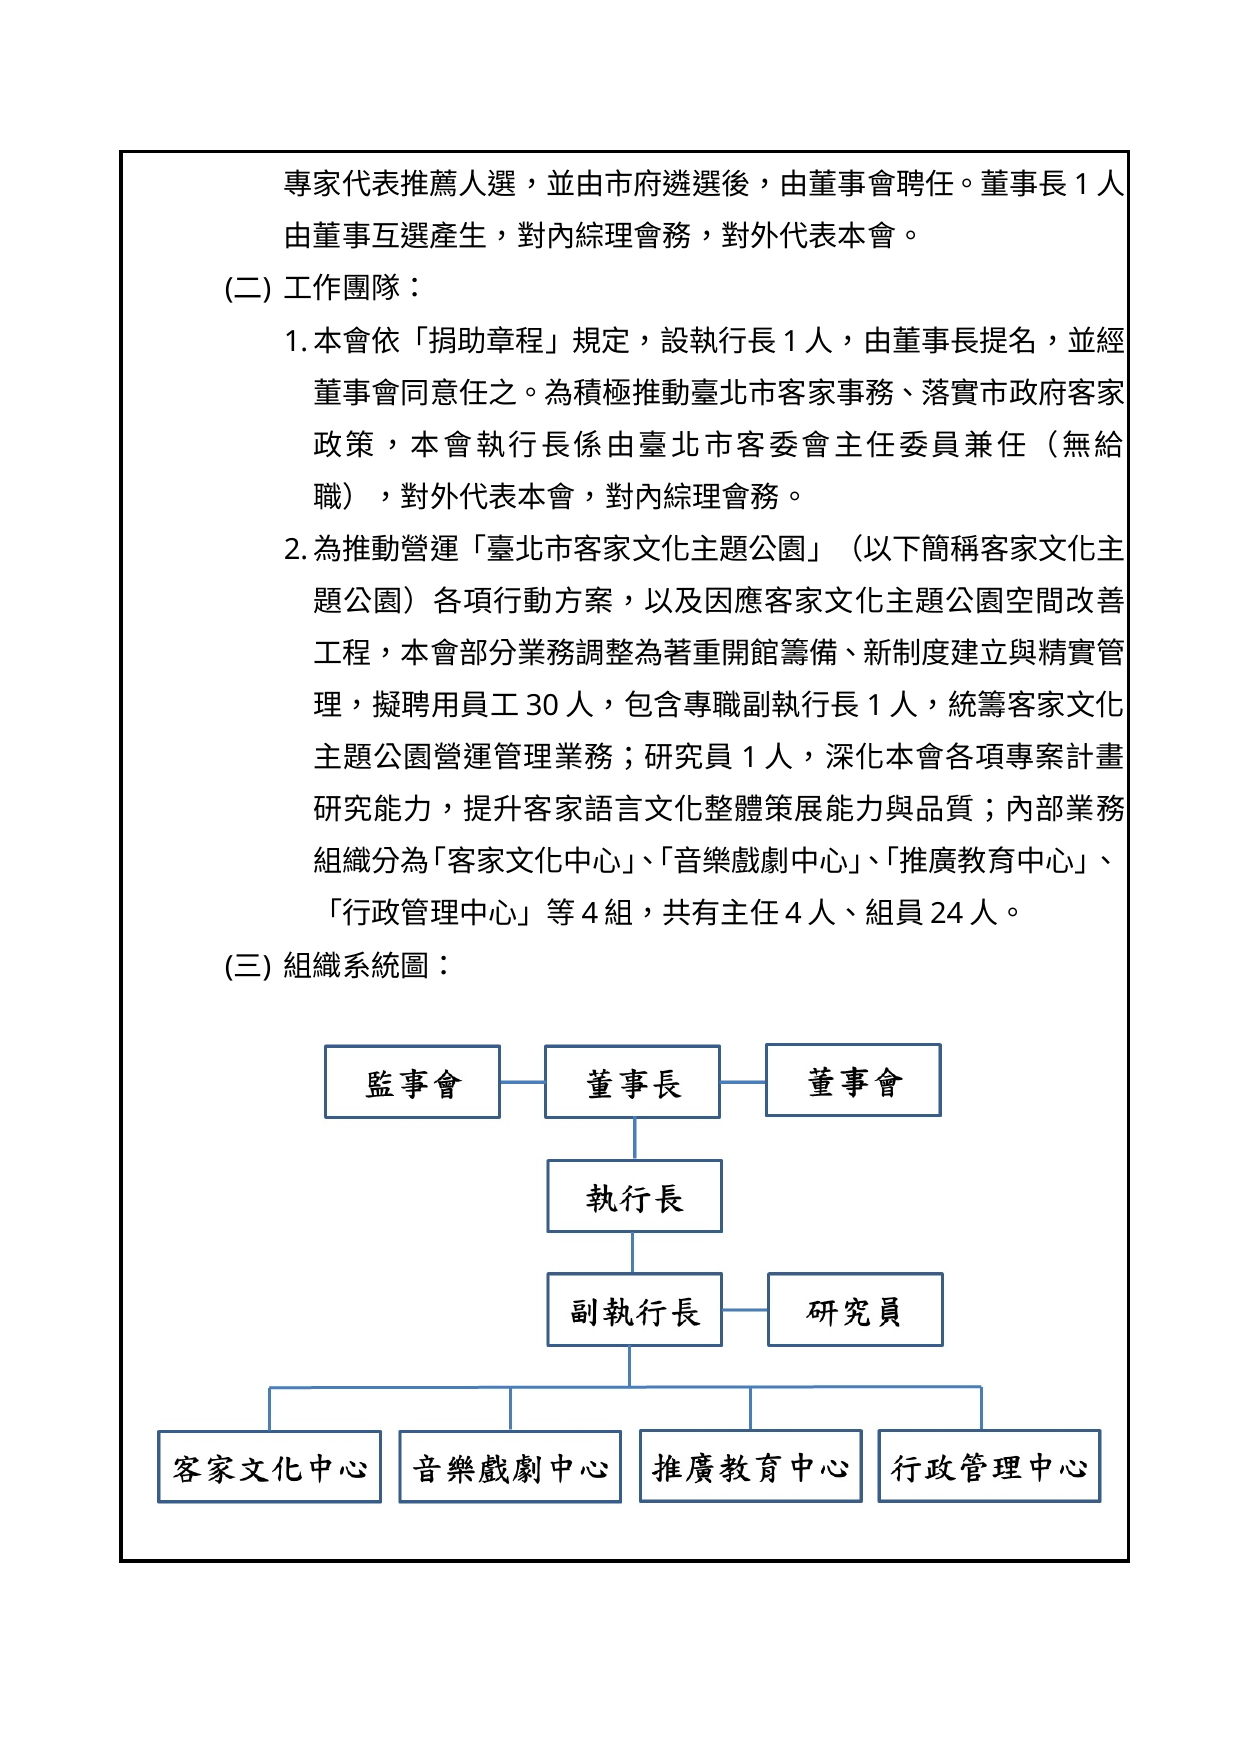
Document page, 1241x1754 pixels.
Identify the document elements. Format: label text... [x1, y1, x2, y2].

picture [146, 1030, 1112, 1514]
table_header 概況： 設立依據 財團法人台北市客家文化基金會（以下簡稱本會），係臺北市政府民政局民國87年捐助新臺幣3,000萬元成立。本會主管機關臺北市政府客家事務委員會（以下簡稱臺北市客委會）為活化、改善本會運作狀況，使臺北市客家事務之營運可更加活絡，資源得以統籌配置、發揮最大效益，爰於民國98年依據「臺北市財團法人暫行管理規則」規定，輔導本會修訂捐助章程，並遴聘過半數以上市府代表董、監事，組織轉型為辦理本市客家藝文活動的常設機構。 設立目的 依本會捐助章程規定，本會以「推動客家文化研究及客家事務」為宗旨，並辦理下列業務： 推展客家語言文化。 獎助客家學術研究及媒體客家專題節目之製作。 獎助客家藝文、歌謠創作及通俗讀物之編纂。 舉辦各類客家文化民俗活動。 從事本市客家人之田野調查。 從事客家文獻蒐集彙整。 其他客家事務相關事項及不動產之管理運用。 組織概況（另附組織系統圖） 本會董、監事共22名： 本會設董事會，董事名額17人，並設置監事5人。其董事及監事應有二分之一以上名額由臺北市政府指派市府公務人員擔任；其餘名額經董事會就客籍團體代表、客籍藝文界代表、企業界、學界、專家代表推薦人選，並由市府遴選後，由董事會聘任。董事長1人由董事互選產生，對內綜理會務，對外代表本會。 工作團隊： 本會依「捐助章程」規定，設執行長1人，由董事長提名，並經董事會同意任之。為積極推動臺北市客家事務、落實市政府客家政策，本會執行長係由臺北市客委會主任委員兼任（無給職），對外代表本會，對內綜理會務。 為推動營運「臺北市客家文化主題公園」（以下簡稱客家文化主題公園）各項行動方案，以及因應客家文化主題公園空間改善工程，本會部分業務調整為著重開館籌備、新制度建立與精實管理，擬聘用員工30人，包含專職副執行長1人，統籌客家文化主題公園營運管理業務；研究員1人，深化本會各項專案計畫研究能力，提升客家語言文化整體策展能力與品質；內部業務組織分為「客家文化中心」、「音樂戲劇中心」、「推廣教育中心」、「行政管理中心」等4組，共有主任4人、組員24人。 組織系統圖： 各組職掌： 工作計畫或方針 【計畫緣起--行政契約之簽訂】 本會98年7月30日組織轉型（董事及監事二分之一以上名額由臺北市政府指派之代表擔任），除秉持設立宗旨為客家鄉親服務外，臺北市客委會以「運用行政契約」指定本會無償運用客家文化主題公園，推動客家文化、藝文展演及客庄創意產業等。 ●第1階段：臺北市客委會98年12月31日與本會簽訂「運用行政契約」，委託營運管理客家文化主題公園，為期五年（99至103年）。 ●第2階段：臺北市客委會104年3月17日與本會簽訂「運用行政契約」，委託營運管理客家文化主題公園，為期三年（104至106年）。 ●第3階段：本會依「運用行政契約」第三條運用期間之規定，於106年10月（契約期滿前二個月）主動向臺北市客委會申請續約，契約期間簽訂三年（107至109年）。 【辦理依據】 ●臺北市客委會策略地圖。 ●客家文化主題公園運用行政契約。 ●本會「推動客家文化研究及客家事務」宗旨及「捐助章程」相關規定。 【營運願景--營造友善農業、跨界藝術、創新工藝、流行風尚的客家文化主題公園】 客家文化主題公園於民國100年10月15日開園，占地約4.03公頃，位於臺北市中正區汀州路3段2號，旁臨新店溪及古亭河濱公園，蘊藏豐富自然生態及臺北市城南地區人文內涵。園內有「臺北市客家文化中心」、「臺北市客家音樂戲劇中心」、「客庄生活館」等3棟館舍，提供室內多元展演空間；戶外設置福德祠、敬字亭、茶山水田、生態溝渠、水車、農村雕塑等設施，並於露地栽培多樣客家時令農作物，另有跨堤平臺廣場、自行車道等健康景觀休憩空間。 ●植基農業與藝術： 在既有社教與民政基礎上，積極規劃園區景觀設施、軟體服務等客家元素，朝「藝術」與「農業」延伸，讓兩者碰撞、接枝，為臺北客家發展出友善農業、跨界藝術、創新工藝、流行風尚的當代特色。 ●串聯客庄： 以客家文化主題公園為創作基地，透過徵件與串流計畫，建構連結客庄與都市的平台，讓都會青年經此紐帶，深入瞭解客庄語言、農業、社會、文化發展脈絡，同時亦獲得音樂、舞蹈、戲劇、文學、紀錄片、影像……等創作題材與元素，發展出符合當代客家社會的文化內涵，並於客家文化主題公園場館發表，讓市民與社會大眾認識客家多元面向。 ●形塑臺北新客莊： 以臺北市客家文化主題公園為立基點，連結臺北市客家社團、居民與周邊客家人文地景與產業資源，形塑以「臺北•當代•客家」為核心的臺北新客莊。 計畫名稱：「臺北市客家文化主題公園」109年度營運計畫。 計畫重點： 本會位居臺北都會地區，為朝向當代社會轉身，自105年度起，在客家文化主題公園營運上嵌入「新農業‧新藝術‧新風尚‧新工藝」4大主軸，期融入當代性的設計、都市型的展演，以創新思維和方法，爭取客家鄉親長輩與都會年輕人的認同。經過為期三年的試驗、討論與對話，我們更確定「臺北‧當代‧客家」是本會前進的步伐，我們一面追尋傳統，吸取養分；一面探索當代，挑戰未來。 109年度為臺北市客委會「客家主題公園空間改善計劃」施工期間，園內「臺北市客家文化中心」、「臺北市客家音樂戲劇中心」、「客庄生活館」等三棟館舍因應施工休館，本會部分業務調整為著重開館籌備、新制度建立與精實管理。 綜上，本會109年度業務主要透過「打造客家語言友善環境」、「著重客家青年世代傳承」、「推動都會客家文化特色」三大策略目標，辦理17項行動方案。 策略目標一：打造客家語言友善環境（共3項行動方案） 臺北客家書院 計畫內容： 臺北客家書院計畫以客家語言文化為主軸，連結工藝美學、藝術創作、影像敘事等領域，透過各種課程、工作坊、公共參與活動的舉辦，建構都會客家的辦學定位與方法，朝完整的當代客家學習體系目標邁進。 以五大領域「新工藝、新藝術、新農業、新風尚、客家語言及文化」為課程發展主軸，除推出進階傳統八音班課程外，也支持年輕師資發展創新課程，以吸引青年世代加入，並激發大眾對客家文化的想像與共鳴。 因應空間改善案施工期間，課程移至臺北市客委會館舍上課。 辦理期程： 甲、1-3月及6-8月進行上、下學期課程招生。 乙、3-5月、8-10月辦理課程徵件及課程審查。 丙、6-7月、11-12月辦理課程成果展。 經費需求：約350萬元。 預期效益： 透過客語教學及文化推廣，呈現都市隱性及非客家族群之風貌，並促進不同族群之間的互動交流，增進大眾對客家文化的認識與投入。 培植客家藝術及語言文化專業者，建立客家終身學習環境。 學員參與數660人。 課程開班數（含工作坊）28-32班。 本案以課程講師、學員培力，及進階課程發展為工作核心，相關成果亦可成為未來開館展示、活動展演內容。 全案預算之20%為籌備開館預算。 志工培訓計畫 計畫內容： 本計畫將招募及培訓具有藝術文化專長之民眾成為客家文化主題公園志工，協助推廣客家文化，展現客家傳統智慧與現代創意。經由不定期專業課程之專長培養，使志工持續增能，學以致用，運用於提供民眾來園各項服務。 為因應108-109年度本公園空間改善計畫，將籌組客家志工行動服務巡迴隊，並聯合周邊大專院校招募客家青年志工，至親子館、藝文館舍等巡迴推廣認識客家文化，並強化客家文化主題公園戶外志工導覽服務，包含蒔田、割禾、節氣等文化活動，預計辦理15場次。 結合臺北客家書院辦理至少5-6場志工培訓課程，以及1場參訪研習活動。地點將選擇北臺灣客庄地區。 其他經費用於定期舉辦2場志工大會、表揚、聯誼、幹部會議、慶生會等活動，以及辦理志工行政相關庶務工作。 辦理期程： 甲、4-10月辦理培訓課程與巡迴服務活動。 乙、6、11月辦理志工大會。 丙、11月辦理志工參訪交流活動。 經費需求：約40萬元。 預期效益： 總活動志工參與人數預計800人次，服務對象人數預計600人次。 本案以空間改善期間志工培力、園區服務、推廣客家語言及文化，以及未來公園開館推廣為主要核心。 全案預算之40%為籌備開館預算，辦理「志工服務品質」學習課程。 客家美學系列展演計畫 計畫內容： 為籌備開館準備，規劃館藏藝術品創作，將以客家文化各面向為主題，委託藝術家創作具水準的藝術展示品等。 搭配系列文化教育主題活動，達到推廣客家文化之目的。 辦理期程：109年2月至12月。 經費需求：約100萬元。 預期效益： 提升一般民眾對客家文化的瞭解與認同度。 民眾滿意度達85％以上。 籌備開館之預算比重70%，主要使用於增設館藏藝術品之用。 策略目標二：著重客家青年世代傳承（共2項行動方案） 客家串流計畫 計畫內容： 本計畫109年度將以製作未來客家音樂戲劇中心開館之一樓展示陳設內容為主，相關成果及展覽和影音將整合為未來開館一樓之展示。 109年度將爬梳過去五屆串流計畫的精采案例，透過青年實務參與實踐，找尋客家藝術多元視角，為當代客家新契機，注入臺北當代能量。 以社會實踐展現串流青年實踐家的創作成果與理念，聆聽他們如何與社會進行對話、用媒材創作注入客家新想像。期望越來越多的新一代創作者投入客家藝術創作，豐富未來新開館的當代客家藝術主題公園，共同建構成為臺北客家藝術創生基地。 辦理期程：本案辦理總期程為1月至12月 1-2月標案內容規劃。 乙、3-4月辦標案作業流程。 丙、4-5月與獲選團隊進行議價簽約。 丁、6-8月標案策展執行。 戊、9-10月辦理成果展。 11-12月進行全案驗收。 經費需求：160萬元。 預期效益： 109年預計將爬梳過去五屆串流計畫的精采案例，以成果展及論壇的方式辦理，開啟青年與客庄的對話方式，挖掘當代客家的多元面貌。 從計畫徵選提案看見客家年輕世代新視野，為臺北市客家新世代提供自我實踐與創新機會。 預計辦理1場成果展、1場論壇；辦理成果展參與人數預計達300人次。 全案預算之100%為籌備開館預算，本案成果展內容為「臺北市客家音樂戲劇中心開館之串流計畫成果展」之前期籌備。 客家藝術文化交流計畫 計畫內容： 客家文化主題公園不僅是客家文化終身學習友善環境，更是凝聚藝術能量的重要平台。由於社會環境快速變遷，客家藝術文化正需要被社會看見，並做適當保存與紀錄。 由青年藝術家應用各種媒材進行藝術創作，探討客家美學的設計邏輯及跨界實驗，體現傳統藝術再生之新能量。 辦理期程：本案辦理總期程為2-12月。 經費需求：100萬元。 預期效益： 推廣並提升客家藝術精緻度，使客籍或非客籍的臺北市民朋友對本公園推動的業務工作有更深度的認識與瞭解。 提升公園與其他城南藝文館所推展交流合作機會，提高能見度。 活動總參加人數1,000人次。 滿意度達85%以上。 籌備開館預算比重40%，使用於未來館舍裝置藝術品製作之用 策略目標三：推動都會客家文化特色（共12項行動方案） 客家文化主題特色展示計畫 計畫內容： 藉由靜態展覽及動態的文化體驗活動，提升臺北市民對客家文化的認識與瞭解。 結合客家當代社會議題的設定，由不同角度如人類學、社會學等，爬梳客家歷史脈絡。希冀完整呈現客家文化在當代社會的各樣精采面貌，提升大眾對客家文化認同與理解。 規劃巡迴展並藉由與110年開館展覽主題設計的串聯，讓此巡迴展作為開館展的前期宣傳並達到行銷臺北市客家文化主題公園計畫於110年開館之宣傳目的。 執行110年度開館展覽的前期籌備規畫。 辦理期程：109年2月至12月。 經費需求：約450萬元。 預期效益： 觀展與參與推廣人數達10,000人。 充實臺北客家當代藝術資料庫，匯集及累積當代客家展覽典藏。 民眾滿意度85%以上。 籌備開館預算比重30%，使用於開館展覽前期籌備規劃。 客家文創行銷計畫 計畫內容：為推廣客家文創產業，吸引客家豐沛的設計人才，創造客家文化傳統新價值，計畫辦理客家文化主題公園吉祥物、line貼圖製作等活動，達到行銷客家文化主題公園之目的。 辦理期程： 109年2月至12月。 經費需求：約50萬元。 預期效益： 透過呈現客家文化創意多面向，建立當代客家文化創意的匯集平台，增加民眾對客家文化的好感度。 參與人次2,000人次。 民眾滿意度達85%以上。 籌備開館預算比重20%，使用於辦理110年度開館活動之宣傳。 臺北新客莊營運暨研究計畫 計畫內容： 為營運客家文化主題公園，推動臺北市客家總盤點。 研擬「臺北客家」定位。 建構臺北市客家人各面向資料庫。 透過與臺北客家界對話，拓展新議題，開啟研究新視野。 辦理期程：本案辦理總期程為1月至12月。 甲、1月進行標案需求撰寫、相關規劃暨前期諮詢會議。 乙、2月辦理招標及相關審查作業。 丙、2-3月與獲選廠商進行議價簽約。 丁、3-11月進行全案執行。 戊、11-12月進行全案驗收。 經費需求：約200萬元。 預期效益： 產出一冊臺北新客莊研究報告。 產出臺北客家文化主題公園未來營運綜合建議。 舉辦一場次臺北客家暨都會客家研究成果座談會，預計有100人次參與。 建構臺北市客家名錄。 做為未來「臺北客家文化地圖」籌備之用。 全案預算之100%為籌備開館預算 客家文化教學設計暨推廣計畫 計畫內容： 以客家文化傳統節慶、食衣住行等為主題，進行教案設計，規劃具吸引力的學習課程。 提供學校團體及親子家庭共同參與體驗、認識學習客家文化及語言的機會。 辦理期程： 109年2月至12月。 經費需求：50萬元。 預期效益： 設計結合客語及客家文化的學習教案，達到客家文化學習目的。 提高大眾對客家文化的認同及好感度。 參與人數1,500人次。 童遊客家-客語推廣計畫 計畫內容： 因應空間改善案，本案場域得移置其他客家館舍辦理，並以親子與青年參與為主軸，打造多元客語學習環境 為更有效率推動客語，擬邀請專業團隊，將熱門之營隊活動結合客語推廣。 辦理期程：109年2月至12月。 經費需求：約100萬元。 預期效益： 辦理3梯次「童遊客家主題活動」，預計120名學員。 落實都會客家之教育、娛樂、育樂功能，營造「幼有所長、壯有所用、老有所依」之全人友善環境。 本案空間改善期間持續辦理，活絡公園營運，及未來開館推廣。 臺北客家農場經營計畫 計畫內容： 運用公園戶外空間場域，透過維護生態資源、營造客庄意象、打造農耕場所等面向，教育市民參與環境管理與發展運作。 發展臺北新客莊精神，形塑協力、分享與創生的實踐平台。 呼應田園城市發展願景，透過實作反映多元的都市農耕議題。 配合時令節慶，提供市民參與的農事體驗，並形塑為生活演繹。 辦理期程：109年1月至12月。 經費需求：約150萬元。 預期效益： 建構10處環境教育空間。 自辦活動100場。 參與人數20,000人次。 以農業建構區域整合。 本案空間改善期間持續辦理，活絡公園營運，及未來開館推廣。並以「客家農場資訊整合」為重點項目，相關成果亦可成為未來志工經營或開館展示參考資料。 全案預算之20%為籌備開館預算。 主題表演藝術節目邀演計畫 計畫內容： 本案109年度將以籌備未來開館營運為首要工作項目，自專業人員培力、國際藝術節策展行銷培力、館際合作以及開館大戲前期製作等，以期未來開館時，軟硬體皆能同步到位，使預算效益增幅。 因應空間改善案，本案以製作未來開館大戲為主要核心，擬以「音樂、戲劇、跨界展演」等三種表演藝術構面切入，呈現不同表演藝術類型的當代客家節目，持續累積當代客家文本。 延續108年委託創作前期製作成果，擬辦理1檔委創節目展演活動，並辦理1檔委託創作節目前期製作發表，本案預算為200萬元。 辦理「臺北客家劇場培力計畫」，因應本會組織改組，為臻臺北市客家音樂戲劇中心營運健全，擬進行專業人員培力，期於空間改善工程後，專業人力及硬體設備皆能更臻完善，本案預算為10萬元。 辦理「國際藝術節策展行銷培力計畫」，109年度基金會將自行策劃辦理「客家國際藝術節」，進行相關節目整合行銷，本案預計整合「當代敘事影展、客家國際交流音樂會、串流計畫、委創節目」，進行整體行銷策劃，本案預算為40萬元。 因應空間改善工程，本案擬將系列活動移至公園戶外或與臺北市其他藝文館舍合作辦理。 辦理期程： 委託創作開館大戲之總期程為1-12月。 (甲) 1月節目提案規劃。 (乙) 2-3月辦理審查會議。 (丙) 4-5月與獲選廠商議價簽約。 (丁) 5-11月為活動執行期。 (戊) 11-12月進行全案驗收。 乙、臺北客家劇場培力計畫總期程為1-12月。 (甲) 1-2月活動規劃。 (乙) 3-10月為活動執行期間。 (丙) 11-12月進行全案成果撰寫及驗收。 丙、「客家國際藝術節」節目整合行銷計畫總期程為1-12月。 (甲) 1-2月活動規劃。 (乙) 3-8月為活動前期行銷。 (丙) 9-10月「客家國際藝術節」重點行銷活動執行。 (丁) 10-12月成果撰寫及驗收核銷。 經費需求：約250萬元。 預期效益： 總參與人數預計1,200人次。 辦理1場委創節目演出及相關推廣活動，預計300人次參與。 辦理1場讀劇發表，預計250人次參與。 辦理臺北客家劇場培力計畫，預計50人次參與。 辦理客家國際藝術節整合行銷計畫，預計600人次參與。 全案預算之100%皆為籌備「臺北市客家音樂戲劇中心開館慶系列展演活動」之預算。 客家表演藝術新創徵件計畫 計畫內容： 本案為延續型計畫，旨在吸引更多專業藝文團隊投入客家創作，並使客家音樂戲劇中心成為臺灣客家藝文節目創生之搖籃，製作之節目亦可成為開館系列節目，以蓄積未來開館展演質量。 為建立優質客家文化展演平台，鼓勵藝文團體將客家文化融入創作、拓展表演藝術多元視野，徵求結合客家元素、連結與想像為主題之專業劇目製作與演出，用充滿議題性的創新展演製作，呈現當代客家社會的縮影，並呼應當代客家文本的命題面向。 本案擬公開徵求3檔展演節目，每案至高資助50萬元，以延續當代客家徵件計畫精神、持續累積當代客家文本，活絡客家表演藝術生態，以形塑當代客家意象。 因應空間改善工程，減少錄取節目數量，本案擬將系列活動移至公園戶外或與臺北市其他藝文館舍合作辦理，本案經費較上年度相比減列50萬元整。 辦理期程：本案辦理總期程為1-12月。 甲、1月簡章辦法公告並公開徵求提案企劃書。 乙、2-3月辦理說明會及審查作業。 丙、4月與獲選廠商議價簽約。 5-11月活動執行，預計於8-11月辦理節目演出。 11-12月進行全案驗收。 經費需求：約170萬元。 預期效益： 預計分為「當代戲劇、展演出版、親子展演、攜手薪傳」四大類型，公開徵求3檔節目，根據入選類別規定，將進行4-5場次演出。總參與人數為1,300人。 各檔節目預計辦理2場次推廣活動，3檔節目共計辦理6場次推廣活動，預計參與人數為300人次。 觀賞演出人數預計為1,000人次。 票房收入預計190,000元。 本案行政預算為為20萬元，150萬元為3檔節目製作預算，全案預算之88%為籌備「臺北市客家音樂戲劇中心開館慶系列展演活動」之預算。 客家敘事影像放映計畫 計畫內容： 本案為109年度「國際藝術節策展行銷培力計畫」-客家國際藝術節系列活動之一，除了戲劇中心人員國際策展能力培力外，更為未來開館進行開館預告及相關行銷，預計於客家音樂戲劇中心位處之臺北城南區域，辦理「客廳」計畫，將系列活動辦理於臺北客家人的客廳、獨立書店、藝文空間等地，以創意活動行銷客家音樂戲劇中心，並積累周遭藝文群眾能量，以打造客家音樂戲劇中心品牌形象、收未來開館觀眾人流效益。 從「客家」概念延伸出發，廣泛與族群、環境、群體意識、自我的歷史與社會脈絡中找出相關的可能性。藉由影像呈現在文化的碰撞過程中，觀察客家族群如何透過影像面對並反思自身的文化。 辦理「第五屆當代敘事影展」，開啟新客家影像視野，以語言、族群、文化及性別架構論述，反觀客家在當代社會無法突破的框架和衝擊，期能重組與對話，回應現階段面臨的問題。 辦理期程：本案辦理總期程為1-12月。 甲、1月進行標案需求撰寫與相關活動規劃。 乙、2月辦理招標及相關審查作業。 丙、2-3月與獲選廠商進行議價簽約。 丁、4-7月為活動前期規劃、視覺設計、片單授權。 戊、8月活動宣傳期 己、9-10月辦理影展放映活動。 庚、11-12月進行全案驗收。 經費需求：約240萬元。 預期效益： 規劃至少8檔以上主題精選影片，預計辦理放映10場次以上、推廣活動4場次，吸引市民增進對影像紀錄之欣賞，提升大眾對世界族群文化議題的關注。 預計本案參與人數達1,000人次以上。 本案以人員策展培力、行銷客家音樂戲劇中心及未來開館推廣為主要工作核心，相關成果亦為未來音樂戲劇中心開館一樓展示內容。 全案預算之80%為籌備未來「臺北市客家音樂戲劇中心開館慶之當代敘事影展成果展」預算。 客家民間信仰與歲時節俗推廣計畫 計畫內容： 本計畫透過於都市客家中展現傳統慶典，達到凝聚客家鄉親、發揚客家文化的精神，並以減少斷層、增加青年參與為目標，讓民間信仰活動注入新活水，攪動客家節俗新生命。 透過慶典中各項特色活動，讓更多市民接觸參與，瞭解客家人文信仰及生活智慧，達到推廣客家族群信仰歷史的脈絡、重現當代客家信仰價值。 辦理期程：本案辦理總期程為1月至12月。 甲、1-2月辦理新春系列活動。 乙、2-3月辦理伯公生活動。 丙、3-4月辦理三山國王活動。 丁、5-6月、8-9月辦理親子手作及節慶暖場活動。 戊、11-12月辦理收冬慶活動。 經費需求：約250萬元。 預期效益： 以客家信仰習俗為根，增加後生參與及客家社團互動，逐步減少文化斷層。 邀請市民朋友共同參與，強化客家民俗文化印象。 活絡公園場域，帶動公園人潮。預計活動參與3,000人次。 本案空間改善期間持續辦理，活絡公園營運，及未來開館推廣。 客家生活物產推廣平台 計畫內容： 持續串聯全國客庄團隊，呈現在地生活、產業工作故事、物產體驗等內涵。 打造客家文化主題公園之「竹夢市集」、「平起平坐野餐日」、「見學客庄」等活動成為臺灣客家物產推廣之國際品牌。 辦理期程： 1-12月辦理竹夢市集。 3-11月辦理「平起平坐野餐日」、「見學客庄」等產業推廣活動。 經費需求：約115萬元。 預期效益： 增加客庄產業串連至竹夢市集參展數達20攤。 辦理6場客庄生活及產業推廣活動。 打造客庄生活圈，提升群眾凝聚力與互動。 預期吸引約1,200人次參與。 本案空間改善期間持續辦理，活絡公園營運，及未來開館推廣。本案活動，若施工狀況影響無法辦理，則另行調整形式辦理。 國際唱客音樂交流計畫 計畫內容： 本案為109年度「國際藝術節策展行銷培力計畫」-客家國際藝術節系列活動之一，除了戲劇中心人員國際策展能力培力外，更為未來開館進行開館預告及相關行銷，更以客家表演藝術作為文化外交的利器，以打造臺北客家成為國際客都，形塑客家音樂戲劇中心品牌形象，以大型國際藝術節的策辦，為未來開館持續積累藝文能量。 透過合唱形式，延續客庄唱山歌之生活與記憶，呈現臺北當代都會客家生活。主動進擊、參與、陪伴，進而擾動、影響並提高既有臺北市客家社群的參與度。 打造客家國際藝術節，結合客家社團、青年團隊，以及國際優秀藝文團隊，攜手打造有溫度的策展，期能黏著客家的傳統與當代。 本案為第四屆舉辦國際交流音樂會活動，109年因應本會空間改善工程，擬將系列活動移至公園戶外或與臺北市其他藝文館舍合作辦理。 辦理期程：本案辦理總期程為1-11月。 甲、1-2月標案需求撰寫及活動規劃。 乙、3-4月辦理招標相關作業。 5-9月為活動籌備、國際團隊接洽與活動執行期 9月辦理7至10天之系列活動。 10-11月進行全案驗收。 經費需求：280萬元。 預期效益： 本案總參與人數預計2,200人（參與演出團隊共100人、推廣活動參與人數300人、觀賞及交流人數1,800人次）。 本計畫預計邀請2組國際團隊、2組國內專業團隊共同演出，文化之夜活動至少邀請3個臺北客家社團參與。 本次活動預計為期7至10天，包含辦理推廣活動2場次、各國文化之夜3場次、節慶音樂會成果展演1場次。 本案以人員策展培力、行銷客家音樂戲劇中心及未來開館推廣為主要工作核心，相關成果亦為未來音樂戲劇中心開館一樓展示內容。 全案預算之80%為籌備「臺北市客家音樂戲劇中心開館慶之國際交流音樂會成果展」預算。 經費需求：6,957萬元 管理費用：3,879萬2,000元 人事費用：2,143萬8,000元 單位：新臺幣元 行政費用：1,735萬4,000元 單位：新臺幣元 其他業務支出：3,077萬8,000元 單位：新臺幣元 預期效益： 質化效益： 建構客家文化主題公園為客家語言友善場域，讓不同年齡層的社會大眾與市民朋友，能在此體驗客語情境。 建立「臺北客家書院」多元學習體系，有效推動客語教育。 透過徵件與串流計畫，提供臺北市青年參與客家多元管道。 形塑以「臺北•當代•客家」為核心的臺北新客莊。 客家文化主題公園成為客家展演新創基地，鼓勵藝文團體將客家融入創作，拓展客家藝術多元視野。 積極與客家委員會公告發布之70個客家文化重點發展區鄉（鎮、市、區）合作交流，以農業、藝術、工藝、流行風尚等元素，讓客家及非客家族群認識客家文化。 因應「客家主題公園空間改善計畫」施工期程，為完工後新增之展場籌備規劃各項特展與開幕展。 量化效益： 因109年度為臺北市客委會「客家主題公園空間改善計畫」施作期間，屆時「臺北市客家文化中心」、「臺北市客家音樂戲劇中心」、「客庄生活館」等三棟館舍將受工程影響休館，爰全年度預計入園人數為52萬人次（此數字係依據107年度入園人數72萬8,753人次，扣除該年度各館入館總人數20萬人次，再加上園區外參與人數推估），統計方式為： 園區外參與人數：受限於客家文化中心與客家音樂戲劇中心封館，部分計畫將移至園區外實施，人數計算將以報名人數與售票數推估。 活動預計未達3,000人次：以場地使用單位報名人數、分發之文宣品數量等數據推估。 活動預計達3,000人次以上：依人流尖峰、離峰時段，以「區域面積法」或「出入口點算法」推估。 營運客家文化主題公園全年度自償率預計為2.68%。自償率計算方式為：（受贈收入＋其他業務收入＋業務外收入）/收入總額。 參與「臺北客家書院」學員數為660人以上。 辦理客家文化體驗活動場次130場以上。 參與客家公園「客家語言文化推廣」活動滿意度為88%以上。 辦理「客家表演藝術系列」表演場次為15場次以上。 辦理「都會客家表演藝術活動」場次為9場次以上。 辦理「客家美食推廣活動」場次為5場次以上。 參與「客家生活物產各原鄉交流」人次為5,000人次以上。 參與「國際唱客交流音樂會」人數為2,200人次以上。 本年度預算概要 收支營運概況 收入總額為7,007萬元 業務收入：6,973萬8,000元 受贈收入：20萬元。 政府補助基本營運收入：6,819萬元。 含臺北市客委會「臺北市客家文化主題公園經營管理及相關文化推廣」補助款6,469萬元（經費運用於管理費用之人事費用、行政費用及其他業務支出等)，及「臺北客家書院」補助款350萬元（歸於其他業務支出之「活動支出費」項下）。 其他業務收入：134萬8,000元。 預計包含場地租借收入43萬9,000元、臺北客家書院報名費用收入50萬元、DIY體驗活動收入2萬元、夏令營活動收入16萬1,000元、其他業務活動收入4萬8,000元、展示演出售票收入18萬元等，將依「運用行政契約」及臺北市客委會105年5月27日北市客一字第10530260400號函規定，年度結算時應將收入扣除管銷成本之盈餘，全數繳回臺北市客委會。 業務外收入：33萬2,000元 含財務收入之利息收入33萬2,000元（本會設立基金新臺幣3,000萬元於台北富邦銀行定存，以2年期固定利率年息1.105％計及活期存款利息收入）。 支出總額為6,957萬元 管理費用：3,879萬2,000元 人事費用：2,143萬8,000元（含編制員額30人薪資、獎金及雇主依法應負擔之勞保費、健保費、勞工退休金等費用）。 行政費用：1,735萬4,000元（含修繕費、全園區及館舍水電費、稅捐、訓練費、保全費、清潔費、景觀維護費、設施及機電設備養護費等費用）。 其他業務支出：3,077萬8,000元 含活動支出490萬元、業務推展2,070萬元、產業推廣495萬元及其他業務費用22萬8,000元。 總收支相抵後，預計賸餘50萬元 現金流量概況 業務活動之淨現金流入51萬1,976元。 投資活動之淨現金流出0元。 籌資活動之淨現金流出50萬元。 現金及約當現金之淨增為1萬1,976元。 期初現金及約當現金為34萬7,671元。 期末現金及約當現金為35萬9,647元。 淨值變動概況 本年度期初淨值3,037萬6,263元 本年度賸餘為50萬元。 本年度解繳市庫為50萬元。 期末淨值3,037萬6,263元。 前年度及上年度已過期間預算執行情形及成果概述 前年度決算結果及成果概述 107年度決算結果： 收入總額為8,194萬3,206元 業務收入：8,161萬1,636元 受贈收入：1,000元，占總收入0.00％。 政府補助基本營運收入：7,389萬3,337元，占總收入90.18％（包含臺北市政府客家事務委員會「臺北市客家文化主題公園經營管理及相關文化推廣」補助款7,035萬4,386元、臺北市政府客家事務委員會「臺北客家推廣教育中心」補助款343萬8,951元），以及中央客家委員會「2018第四屆當代敘事影展」補助款10萬元。 其他業務收入：771萬7,299元，占總收入9.42％（包含停車場收入272萬8,418元、場地收入243萬5,681元、臺北客家推廣教育中心收入53萬9,006元、手作教室收入28萬4,761元、夏令營/青年工作營收入13萬1,188元、其他業務活動收入10萬5,402元，以及售票收入149萬2,843元）。 業務外收入：33萬1,570元 財務收入之利息收入：33萬1,464元，占總收入0.40％。 其他收入：106元，占總收入0.00％ 業務支出總額為8,013萬1,219元 管理費用：4,050萬4,948元。 人事費用：1,881萬1,021元，占總支出23.48％。 行政費用：2,169萬3,927元，占總支出27.07％。 其他業務支出：3,962萬6,271元，占總支出49.45％。 收支相抵後，本期賸餘181萬1,987元 107年度成果概述： 場館使用情況：客家文化主題公園107年度室內場館、戶外園區使用於辦理各項活動計1,063場次。 107年度累計入園人數為72萬8,753人次。 舉辦導覽場次共349場，服務1萬1,987人次。 志工隊人數145人，服務時數共2萬187小時。 媒體露出341則（電視、廣播、平面報章雜誌、網路）。 上年度已過期間預算執行情形 收入總計（108年1月1日至6月30日）：2,726萬4,935元 有關「實收金額」2,726萬4,935元，來源說明如下： 業務收入：2,707萬8,956元 政府補助基本營運收入：2,425萬元（包含臺北市客委會「臺北市客家文化主題公園經營管理及相關文化推廣」第一期補助款2,250萬元、「臺北客家推廣教育中心」第一期補助款175萬元）。 受贈收入：5萬4,607元。 其他業務收入：277萬4,349元(包含停車場收入67萬5,463元、場地收入68萬5,862元、臺北客家推廣教育中心收入50萬9,807元、手作教室收入20萬8,668元、夏令營/青年工作營收入19萬56元、租金收入48萬7,208元，以及其他業務活動收入1萬7,285元)。 業務外收入：18萬5,979元（包含財務收入項下之利息收入16萬5,779元及其他收入2萬200元）。 支出總計（108年1月1日至6月30日）：2,014萬5,475元 本期賸餘（108年1月1日至6月30日）：711萬9,460元。 其他 無。 [123, 153, 1127, 1559]
